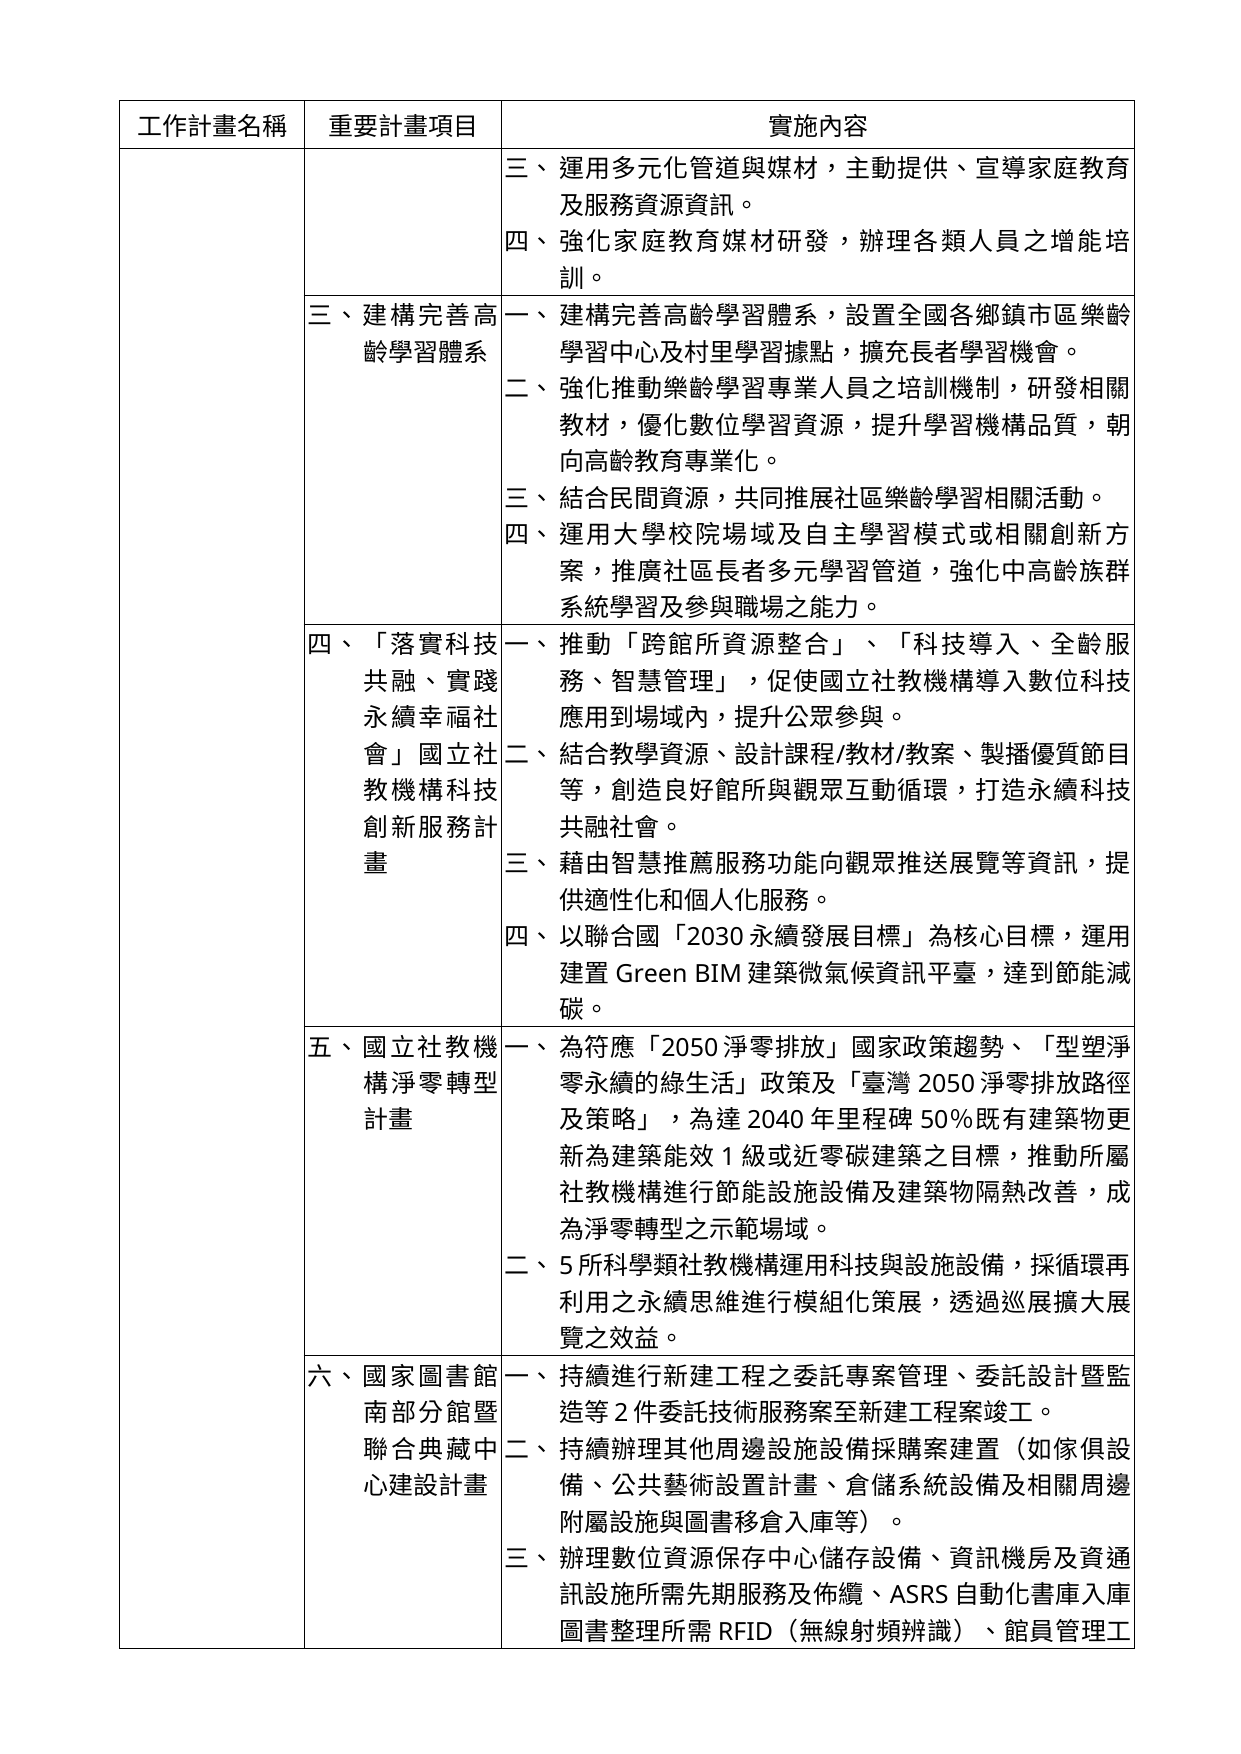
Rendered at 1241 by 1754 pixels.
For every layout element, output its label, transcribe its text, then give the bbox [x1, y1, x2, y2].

table_cell [305, 149, 501, 294]
table_cell 六、國家圖書館南部分館暨聯合典藏中心建設計畫 [305, 1356, 501, 1648]
table_cell 推動「跨館所資源整合」、「科技導入、全齡服務、智慧管理」，促使國立社教機構導入數位科技應用到場域內，提升公眾參與。 結合教學資源、設計課程/教材/教案、製播優質節目等，創造良好館所與觀眾互動循環，打造永續科技共融社會。 藉由智慧推薦服務功能向觀眾推送展覽等資訊，提供適性化和個人化服務。 以聯合國「2030永續發展目標」為核心目標，運用建置Green BIM建築微氣候資訊平臺，達到節能減碳。 [502, 625, 1134, 1026]
table_header 工作計畫名稱 [120, 101, 304, 148]
table_cell 輔導地方政府提升專業，普及親職與婚姻教育，推展家庭教育各項工作。 連結社區資源，提供有家庭教育需求者之諮詢服務。 運用多元化管道與媒材，主動提供、宣導家庭教育及服務資源資訊。 強化家庭教育媒材研發，辦理各類人員之增能培訓。 [502, 149, 1134, 294]
table_cell 持續進行新建工程之委託專案管理、委託設計暨監造等2件委託技術服務案至新建工程案竣工。 持續辦理其他周邊設施設備採購案建置（如傢俱設備、公共藝術設置計畫、倉儲系統設備及相關周邊附屬設施與圖書移倉入庫等）。 辦理數位資源保存中心儲存設備、資訊機房及資通訊設施所需先期服務及佈纜、ASRS自動化書庫入庫圖書整理所需RFID（無線射頻辨識）、館員管理工 [502, 1356, 1134, 1648]
table_cell 三、建構完善高齡學習體系 [305, 296, 501, 624]
table_cell 為符應「2050淨零排放」國家政策趨勢、「型塑淨零永續的綠生活」政策及「臺灣2050淨零排放路徑及策略」，為達2040年里程碑50％既有建築物更新為建築能效1級或近零碳建築之目標，推動所屬社教機構進行節能設施設備及建築物隔熱改善，成為淨零轉型之示範場域。 5所科學類社教機構運用科技與設施設備，採循環再利用之永續思維進行模組化策展，透過巡展擴大展覽之效益。 [502, 1027, 1134, 1355]
table_cell 五、國立社教機構淨零轉型計畫 [305, 1027, 501, 1355]
table_header 重要計畫項目 [305, 101, 501, 148]
table_cell 建構完善高齡學習體系，設置全國各鄉鎮市區樂齡學習中心及村里學習據點，擴充長者學習機會。 強化推動樂齡學習專業人員之培訓機制，研發相關教材，優化數位學習資源，提升學習機構品質，朝向高齡教育專業化。 結合民間資源，共同推展社區樂齡學習相關活動。 運用大學校院場域及自主學習模式或相關創新方案，推廣社區長者多元學習管道，強化中高齡族群系統學習及參與職場之能力。 [502, 296, 1134, 624]
table_cell 四、「落實科技共融、實踐永續幸福社會」國立社教機構科技創新服務計畫 [305, 625, 501, 1026]
table_header 實施內容 [502, 101, 1134, 148]
